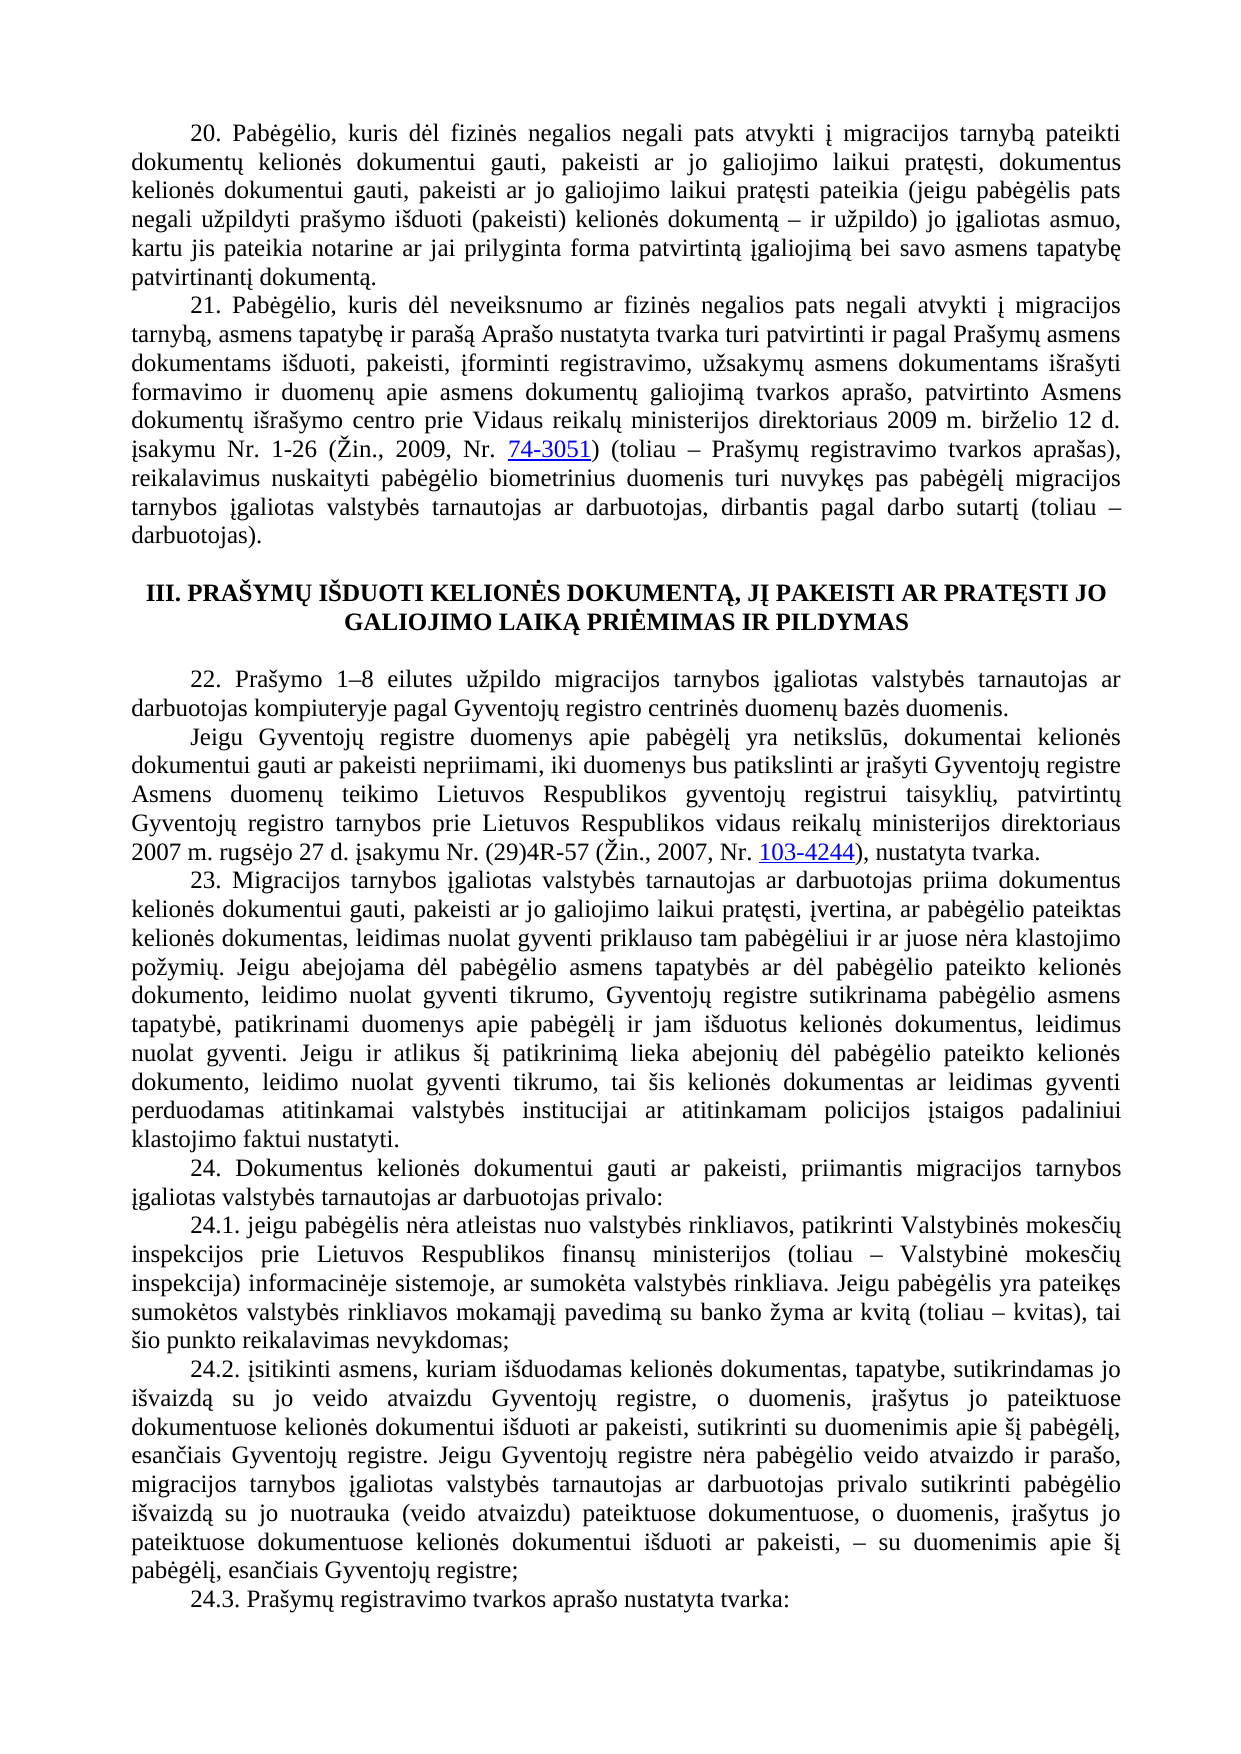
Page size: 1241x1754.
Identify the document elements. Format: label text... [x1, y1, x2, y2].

text 24. Dokumentus kelionės dokumentui gauti ar pakeisti, priimantis migracijos tarnybos įgaliotas valstybės tarnautojas ar darbuotojas privalo: [131, 1153, 1122, 1211]
text III. PRAŠYMŲ IŠDUOTI KELIONĖS DOKUMENTĄ, JĮ PAKEISTI AR PRATĘSTI JO GALIOJIMO LAIKĄ PRIĖMIMAS IR PILDYMAS [131, 578, 1122, 636]
text 22. Prašymo 1–8 eilutes užpildo migracijos tarnybos įgaliotas valstybės tarnautojas ar darbuotojas kompiuteryje pagal Gyventojų registro centrinės duomenų bazės duomenis. [131, 664, 1122, 722]
text 24.1. jeigu pabėgėlis nėra atleistas nuo valstybės rinkliavos, patikrinti Valstybinės mokesčių inspekcijos prie Lietuvos Respublikos finansų ministerijos (toliau – Valstybinė mokesčių inspekcija) informacinėje sistemoje, ar sumokėta valstybės rinkliava. Jeigu pabėgėlis yra pateikęs sumokėtos valstybės rinkliavos mokamąjį pavedimą su banko žyma ar kvitą (toliau – kvitas), tai šio punkto reikalavimas nevykdomas; [131, 1211, 1122, 1354]
text Jeigu Gyventojų registre duomenys apie pabėgėlį yra netikslūs, dokumentai kelionės dokumentui gauti ar pakeisti nepriimami, iki duomenys bus patikslinti ar įrašyti Gyventojų registre Asmens duomenų teikimo Lietuvos Respublikos gyventojų registrui taisyklių, patvirtintų Gyventojų registro tarnybos prie Lietuvos Respublikos vidaus reikalų ministerijos direktoriaus 2007 m. rugsėjo 27 d. įsakymu Nr. (29)4R-57 (Žin., 2007, Nr. 103-4244), nustatyta tvarka. [131, 722, 1122, 866]
text 24.2. įsitikinti asmens, kuriam išduodamas kelionės dokumentas, tapatybe, sutikrindamas jo išvaizdą su jo veido atvaizdu Gyventojų registre, o duomenis, įrašytus jo pateiktuose dokumentuose kelionės dokumentui išduoti ar pakeisti, sutikrinti su duomenimis apie šį pabėgėlį, esančiais Gyventojų registre. Jeigu Gyventojų registre nėra pabėgėlio veido atvaizdo ir parašo, migracijos tarnybos įgaliotas valstybės tarnautojas ar darbuotojas privalo sutikrinti pabėgėlio išvaizdą su jo nuotrauka (veido atvaizdu) pateiktuose dokumentuose, o duomenis, įrašytus jo pateiktuose dokumentuose kelionės dokumentui išduoti ar pakeisti, – su duomenimis apie šį pabėgėlį, esančiais Gyventojų registre; [131, 1354, 1122, 1584]
text 20. Pabėgėlio, kuris dėl fizinės negalios negali pats atvykti į migracijos tarnybą pateikti dokumentų kelionės dokumentui gauti, pakeisti ar jo galiojimo laikui pratęsti, dokumentus kelionės dokumentui gauti, pakeisti ar jo galiojimo laikui pratęsti pateikia (jeigu pabėgėlis pats negali užpildyti prašymo išduoti (pakeisti) kelionės dokumentą – ir užpildo) jo įgaliotas asmuo, kartu jis pateikia notarine ar jai prilyginta forma patvirtintą įgaliojimą bei savo asmens tapatybę patvirtinantį dokumentą. [131, 118, 1122, 291]
text 21. Pabėgėlio, kuris dėl neveiksnumo ar fizinės negalios pats negali atvykti į migracijos tarnybą, asmens tapatybę ir parašą Aprašo nustatyta tvarka turi patvirtinti ir pagal Prašymų asmens dokumentams išduoti, pakeisti, įforminti registravimo, užsakymų asmens dokumentams išrašyti formavimo ir duomenų apie asmens dokumentų galiojimą tvarkos aprašo, patvirtinto Asmens dokumentų išrašymo centro prie Vidaus reikalų ministerijos direktoriaus 2009 m. birželio 12 d. įsakymu Nr. 1-26 (Žin., 2009, Nr. 74-3051) (toliau – Prašymų registravimo tvarkos aprašas), reikalavimus nuskaityti pabėgėlio biometrinius duomenis turi nuvykęs pas pabėgėlį migracijos tarnybos įgaliotas valstybės tarnautojas ar darbuotojas, dirbantis pagal darbo sutartį (toliau – darbuotojas). [131, 291, 1122, 549]
text 24.3. Prašymų registravimo tvarkos aprašo nustatyta tvarka: [131, 1584, 1122, 1613]
text 23. Migracijos tarnybos įgaliotas valstybės tarnautojas ar darbuotojas priima dokumentus kelionės dokumentui gauti, pakeisti ar jo galiojimo laikui pratęsti, įvertina, ar pabėgėlio pateiktas kelionės dokumentas, leidimas nuolat gyventi priklauso tam pabėgėliui ir ar juose nėra klastojimo požymių. Jeigu abejojama dėl pabėgėlio asmens tapatybės ar dėl pabėgėlio pateikto kelionės dokumento, leidimo nuolat gyventi tikrumo, Gyventojų registre sutikrinama pabėgėlio asmens tapatybė, patikrinami duomenys apie pabėgėlį ir jam išduotus kelionės dokumentus, leidimus nuolat gyventi. Jeigu ir atlikus šį patikrinimą lieka abejonių dėl pabėgėlio pateikto kelionės dokumento, leidimo nuolat gyventi tikrumo, tai šis kelionės dokumentas ar leidimas gyventi perduodamas atitinkamai valstybės institucijai ar atitinkamam policijos įstaigos padaliniui klastojimo faktui nustatyti. [131, 866, 1122, 1153]
